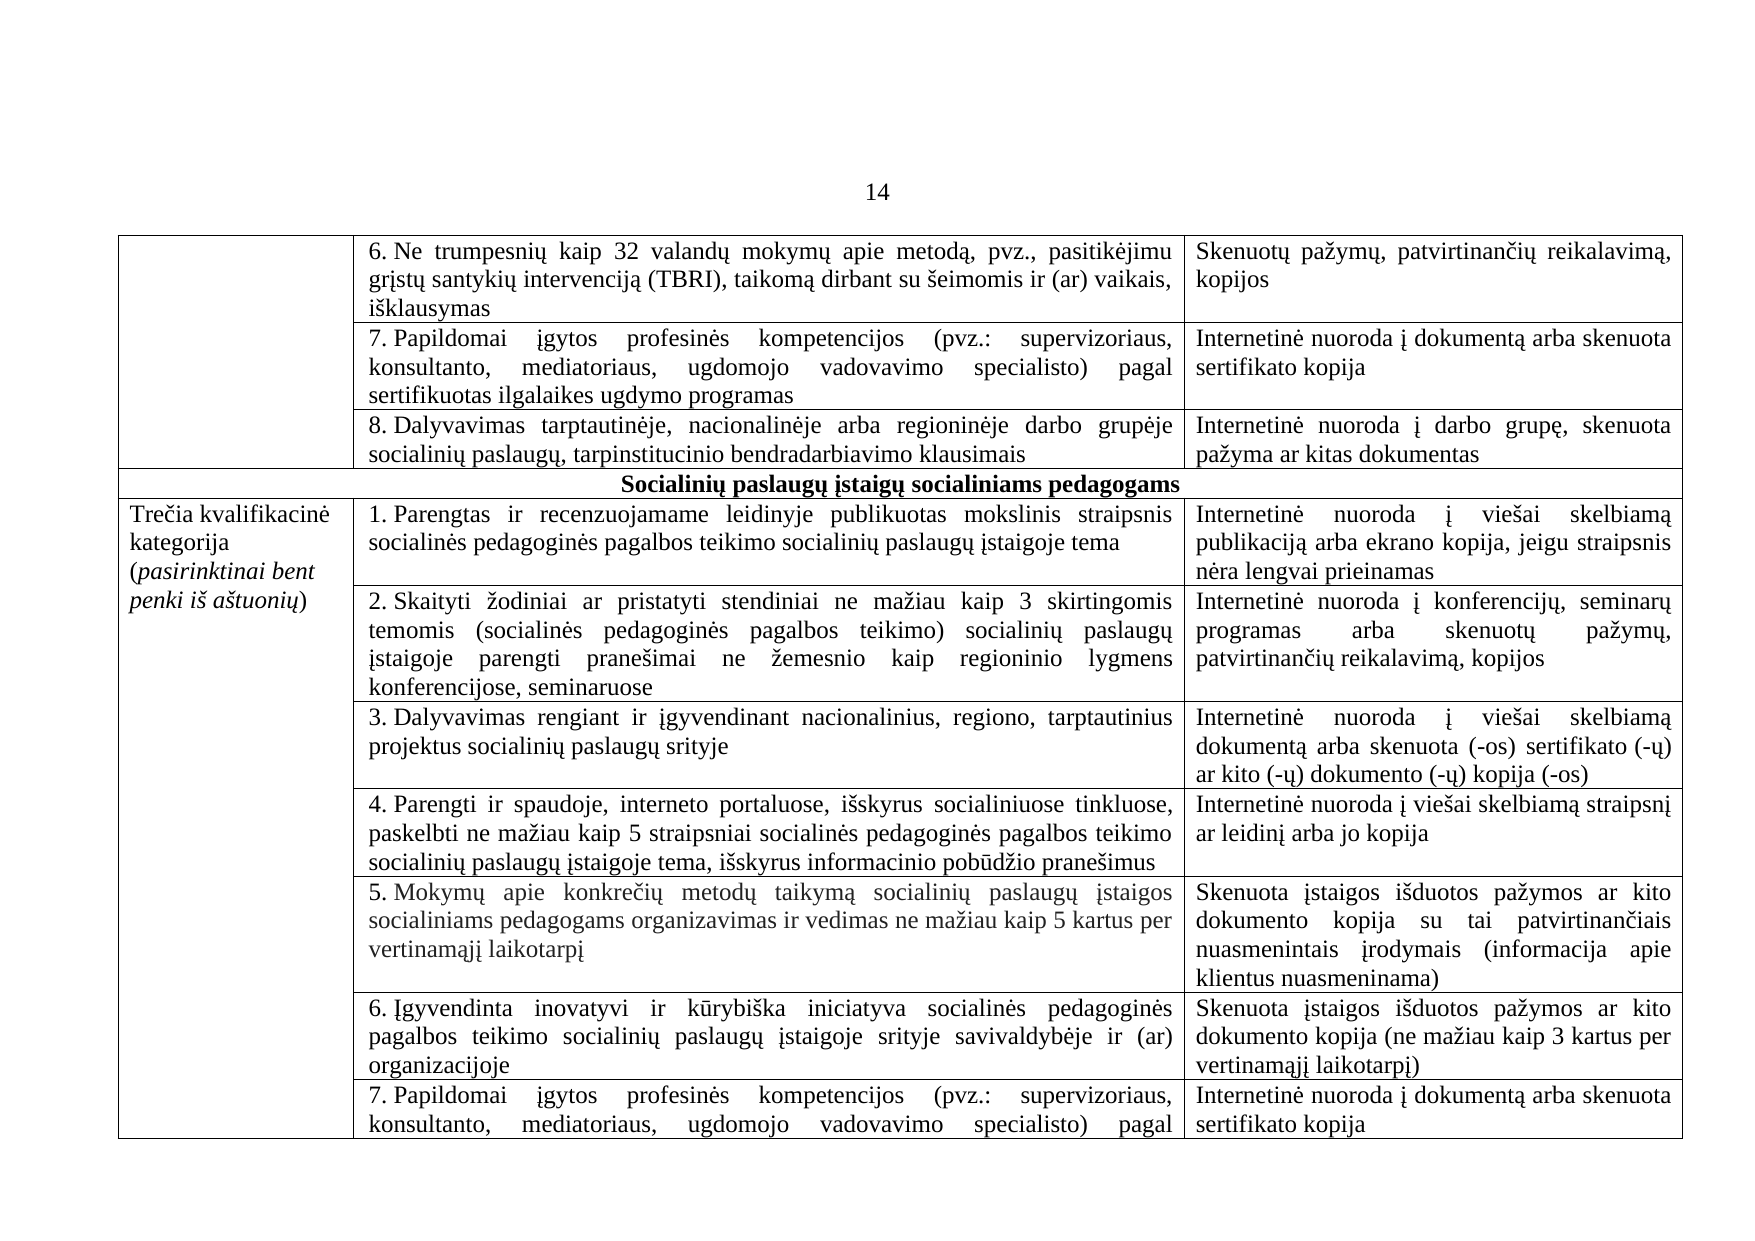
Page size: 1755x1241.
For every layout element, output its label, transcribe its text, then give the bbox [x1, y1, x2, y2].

table_cell 3. Dalyvavimas rengiant ir įgyvendinant nacionalinius, regiono, tarptautinius projektus socialinių paslaugų srityje [354, 702, 1184, 788]
table_cell Internetinė nuoroda į viešai skelbiamą publikaciją arba ekrano kopija, jeigu straipsnis nėra lengvai prieinamas [1185, 499, 1682, 585]
table_cell 7. Papildomai įgytos profesinės kompetencijos (pvz.: supervizoriaus, konsultanto, mediatoriaus, ugdomojo vadovavimo specialisto) pagal [354, 1080, 1184, 1137]
table_cell 7. Papildomai įgytos profesinės kompetencijos (pvz.: supervizoriaus, konsultanto, mediatoriaus, ugdomojo vadovavimo specialisto) pagal sertifikuotas ilgalaikes ugdymo programas [354, 323, 1184, 409]
table_cell 6. Įgyvendinta inovatyvi ir kūrybiška iniciatyva socialinės pedagoginės pagalbos teikimo socialinių paslaugų įstaigoje srityje savivaldybėje ir (ar) organizacijoje [354, 993, 1184, 1079]
table_cell [119, 236, 353, 468]
table_cell 6. Ne trumpesnių kaip 32 valandų mokymų apie metodą, pvz., pasitikėjimu grįstų santykių intervenciją (TBRI), taikomą dirbant su šeimomis ir (ar) vaikais, išklausymas [354, 236, 1184, 322]
table_cell Skenuota įstaigos išduotos pažymos ar kito dokumento kopija (ne mažiau kaip 3 kartus per vertinamąjį laikotarpį) [1185, 993, 1682, 1079]
table_cell Internetinė nuoroda į viešai skelbiamą dokumentą arba skenuota (-os) sertifikato (‑ų) ar kito (-ų) dokumento (-ų) kopija (-os) [1185, 702, 1682, 788]
table_cell Skenuotų pažymų, patvirtinančių reikalavimą, kopijos [1185, 236, 1682, 322]
table_cell Internetinė nuoroda į konferencijų, seminarų programas arba skenuotų pažymų, patvirtinančių reikalavimą, kopijos [1185, 586, 1682, 701]
table_cell 4. Parengti ir spaudoje, interneto portaluose, išskyrus socialiniuose tinkluose, paskelbti ne mažiau kaip 5 straipsniai socialinės pedagoginės pagalbos teikimo socialinių paslaugų įstaigoje tema, išskyrus informacinio pobūdžio pranešimus [354, 789, 1184, 876]
table_cell Trečia kvalifikacinė kategorija (pasirinktinai bent penki iš aštuonių) [119, 499, 353, 1137]
table_cell 1. Parengtas ir recenzuojamame leidinyje publikuotas mokslinis straipsnis socialinės pedagoginės pagalbos teikimo socialinių paslaugų įstaigoje tema [354, 499, 1184, 585]
table_cell 2. Skaityti žodiniai ar pristatyti stendiniai ne mažiau kaip 3 skirtingomis temomis (socialinės pedagoginės pagalbos teikimo) socialinių paslaugų įstaigoje parengti pranešimai ne žemesnio kaip regioninio lygmens konferencijose, seminaruose [354, 586, 1184, 701]
table_cell 8. Dalyvavimas tarptautinėje, nacionalinėje arba regioninėje darbo grupėje socialinių paslaugų, tarpinstitucinio bendradarbiavimo klausimais [354, 410, 1184, 468]
table_cell Internetinė nuoroda į darbo grupę, skenuota pažyma ar kitas dokumentas [1185, 410, 1682, 468]
table_cell 5. Mokymų apie konkrečių metodų taikymą socialinių paslaugų įstaigos socialiniams pedagogams organizavimas ir vedimas ne mažiau kaip 5 kartus per vertinamąjį laikotarpį [354, 877, 1184, 992]
table_cell Skenuota įstaigos išduotos pažymos ar kito dokumento kopija su tai patvirtinančiais nuasmenintais įrodymais (informacija apie klientus nuasmeninama) [1185, 877, 1682, 992]
table_cell Internetinė nuoroda į viešai skelbiamą straipsnį ar leidinį arba jo kopija [1185, 789, 1682, 876]
table_cell Internetinė nuoroda į dokumentą arba skenuota sertifikato kopija [1185, 1080, 1682, 1137]
table_cell Internetinė nuoroda į dokumentą arba skenuota sertifikato kopija [1185, 323, 1682, 409]
table_cell Socialinių paslaugų įstaigų socialiniams pedagogams [119, 469, 1682, 498]
